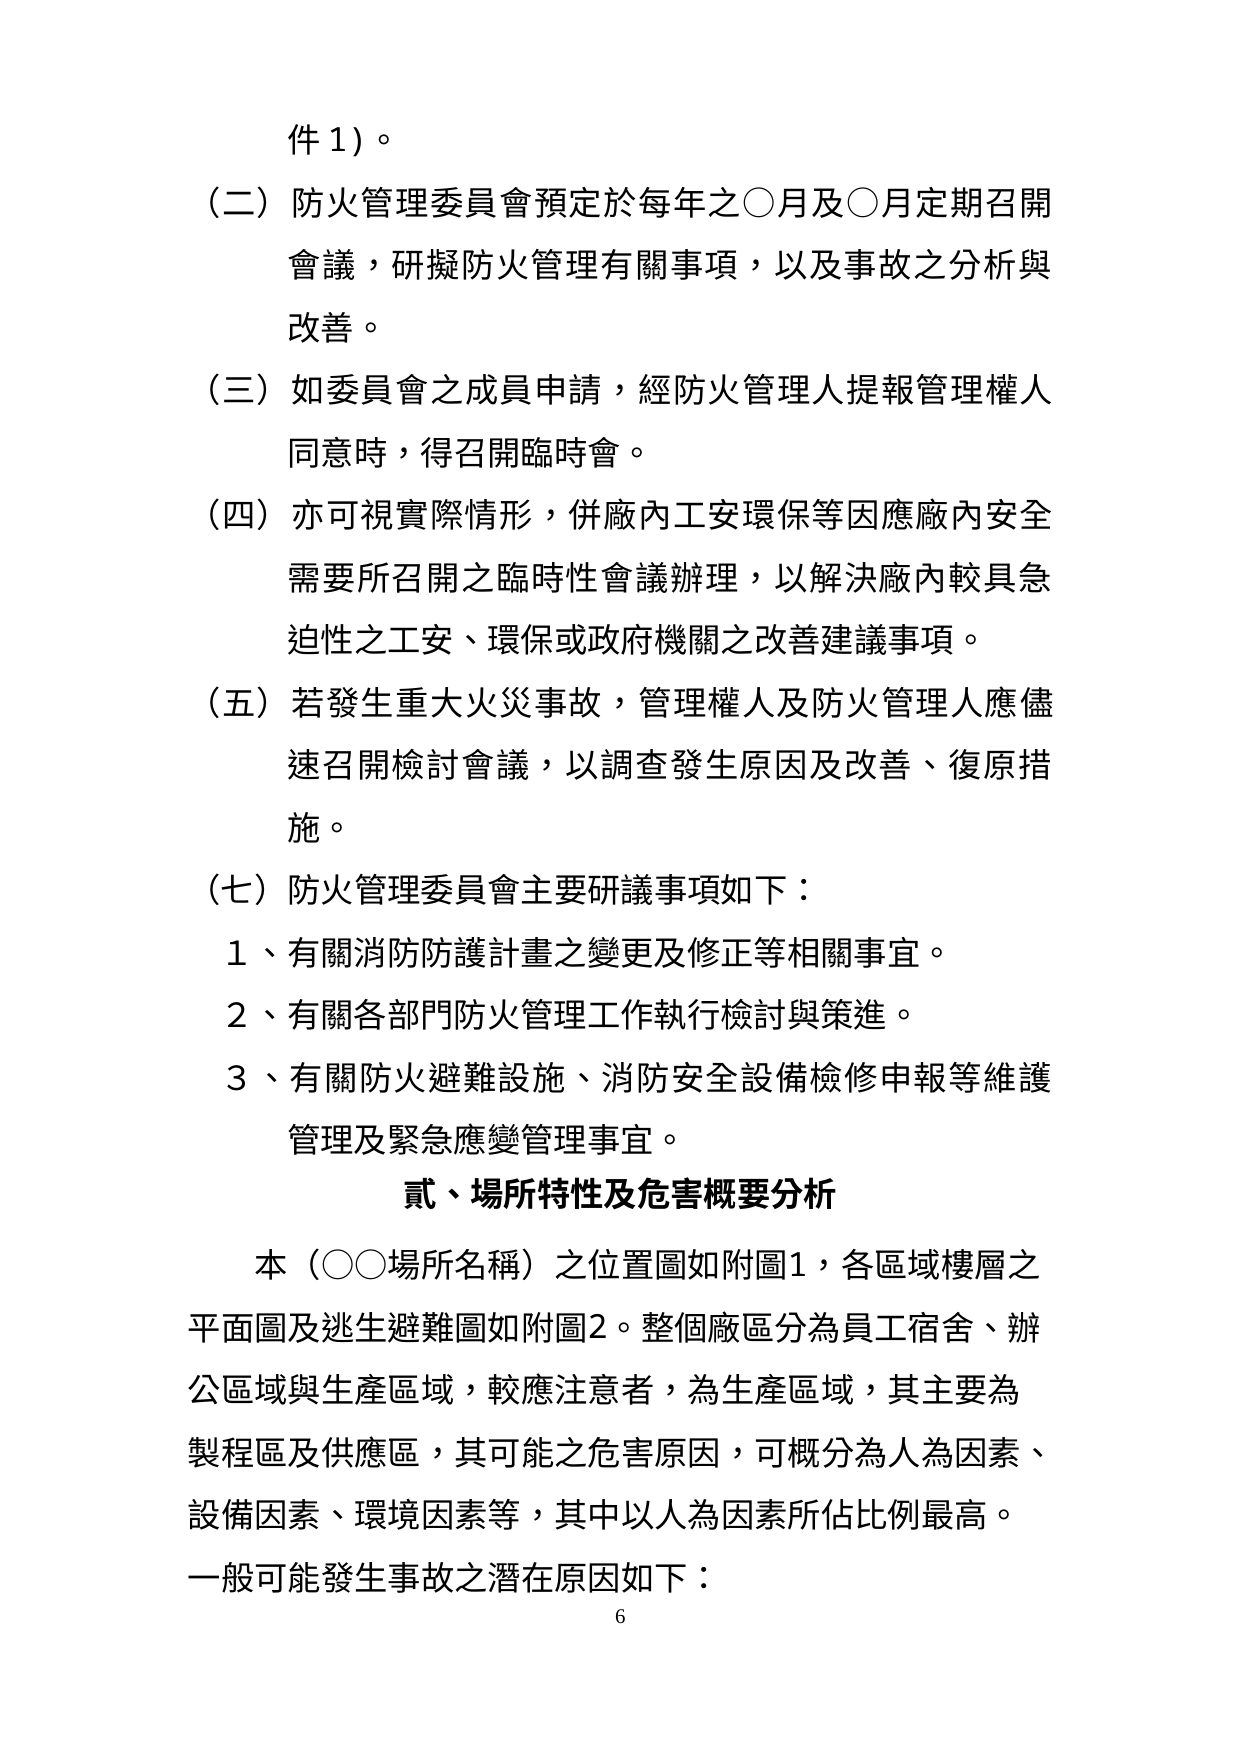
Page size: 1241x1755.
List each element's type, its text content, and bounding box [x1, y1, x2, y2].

text 件1)。 [187, 96, 1053, 159]
text ３、有關防火避難設施、消防安全設備檢修申報等維護管理及緊急應變管理事宜。 [220, 1034, 1053, 1159]
text 本（○○場所名稱）之位置圖如附圖1，各區域樓層之平面圖及逃生避難圖如附圖2。整個廠區分為員工宿舍、辦公區域與生產區域，較應注意者，為生產區域，其主要為製程區及供應區，其可能之危害原因，可概分為人為因素、設備因素、環境因素等，其中以人為因素所佔比例最高。一般可能發生事故之潛在原因如下： [187, 1221, 1053, 1596]
text （四）亦可視實際情形，併廠內工安環保等因應廠內安全需要所召開之臨時性會議辦理，以解決廠內較具急迫性之工安、環保或政府機關之改善建議事項。 [187, 471, 1053, 659]
text （二）防火管理委員會預定於每年之○月及○月定期召開會議，研擬防火管理有關事項，以及事故之分析與改善。 [187, 159, 1053, 346]
text （七）防火管理委員會主要研議事項如下： [187, 846, 1053, 909]
text ２、有關各部門防火管理工作執行檢討與策進。 [220, 971, 1053, 1034]
text １、有關消防防護計畫之變更及修正等相關事宜。 [220, 909, 1053, 971]
text （五）若發生重大火災事故，管理權人及防火管理人應儘速召開檢討會議，以調查發生原因及改善、復原措施。 [187, 659, 1053, 846]
text 貳、場所特性及危害概要分析 [187, 1169, 1053, 1215]
text （三）如委員會之成員申請，經防火管理人提報管理權人同意時，得召開臨時會。 [187, 346, 1053, 471]
